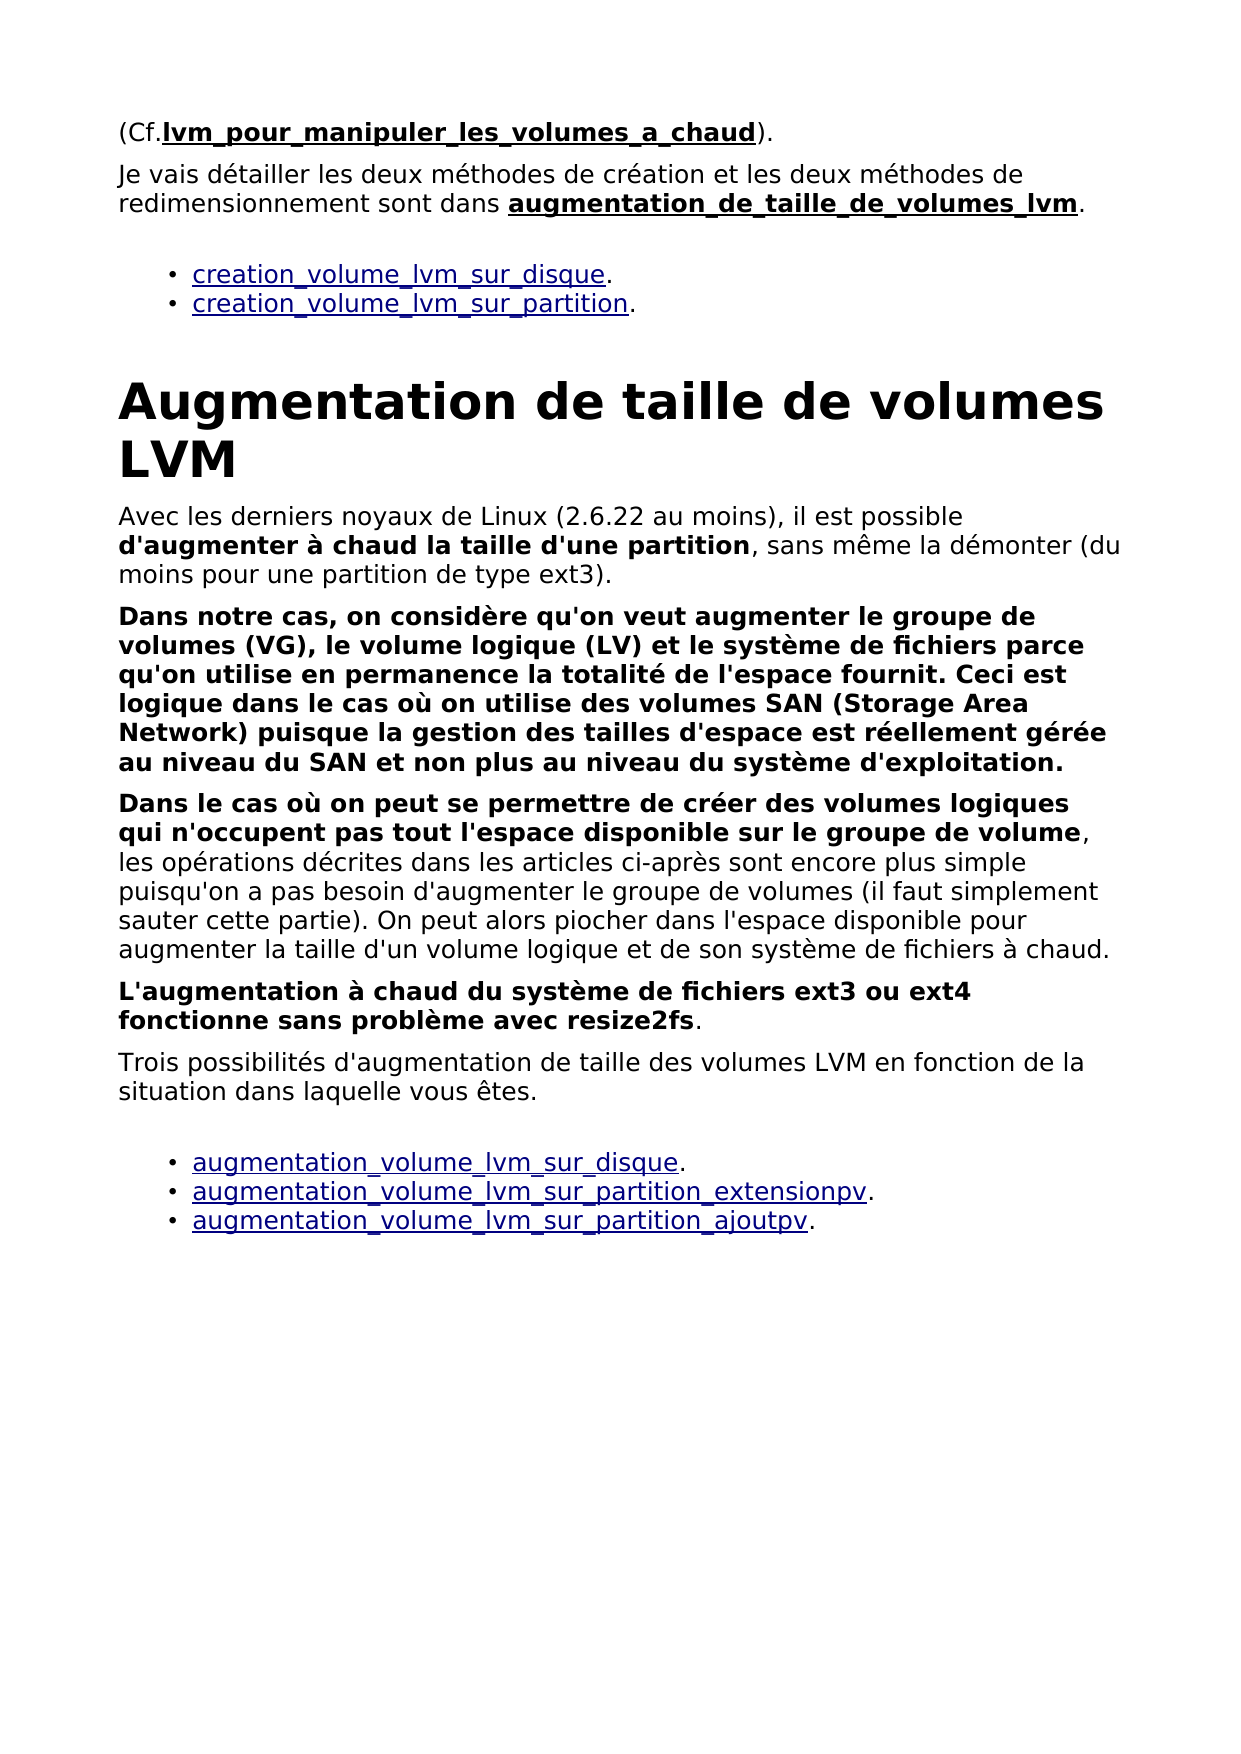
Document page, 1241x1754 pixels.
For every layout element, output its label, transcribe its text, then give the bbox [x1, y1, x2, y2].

list augmentation_volume_lvm_sur_partition_ajoutpv. [177, 1206, 1122, 1236]
text Dans notre cas, on considère qu'on veut augmenter le groupe de volumes (VG), le volume logique (LV) et le système de fichiers parce qu'on utilise en permanence la totalité de l'espace fournit. Ceci est logique dans le cas où on utilise des volumes SAN (Storage Area Network) puisque la gestion des tailles d'espace est réellement gérée au niveau du SAN et non plus au niveau du système d'exploitation. [118, 602, 1122, 777]
text L'augmentation à chaud du système de fichiers ext3 ou ext4 fonctionne sans problème avec resize2fs. [118, 977, 1122, 1035]
text Avec les derniers noyaux de Linux (2.6.22 au moins), il est possible d'augmenter à chaud la taille d'une partition, sans même la démonter (du moins pour une partition de type ext3). [118, 502, 1122, 589]
text (Cf.lvm_pour_manipuler_les_volumes_a_chaud). [118, 118, 1122, 147]
list creation_volume_lvm_sur_disque. [177, 260, 1122, 289]
list creation_volume_lvm_sur_partition. [177, 289, 1122, 318]
list augmentation_volume_lvm_sur_disque. [177, 1148, 1122, 1177]
text Trois possibilités d'augmentation de taille des volumes LVM en fonction de la situation dans laquelle vous êtes. [118, 1048, 1122, 1106]
subtitle Augmentation de taille de volumes LVM [118, 373, 1122, 489]
list augmentation_volume_lvm_sur_partition_extensionpv. [177, 1177, 1122, 1206]
text Je vais détailler les deux méthodes de création et les deux méthodes de redimensionnement sont dans augmentation_de_taille_de_volumes_lvm. [118, 160, 1122, 218]
text Dans le cas où on peut se permettre de créer des volumes logiques qui n'occupent pas tout l'espace disponible sur le groupe de volume, les opérations décrites dans les articles ci-après sont encore plus simple puisqu'on a pas besoin d'augmenter le groupe de volumes (il faut simplement sauter cette partie). On peut alors piocher dans l'espace disponible pour augmenter la taille d'un volume logique et de son système de fichiers à chaud. [118, 789, 1122, 964]
